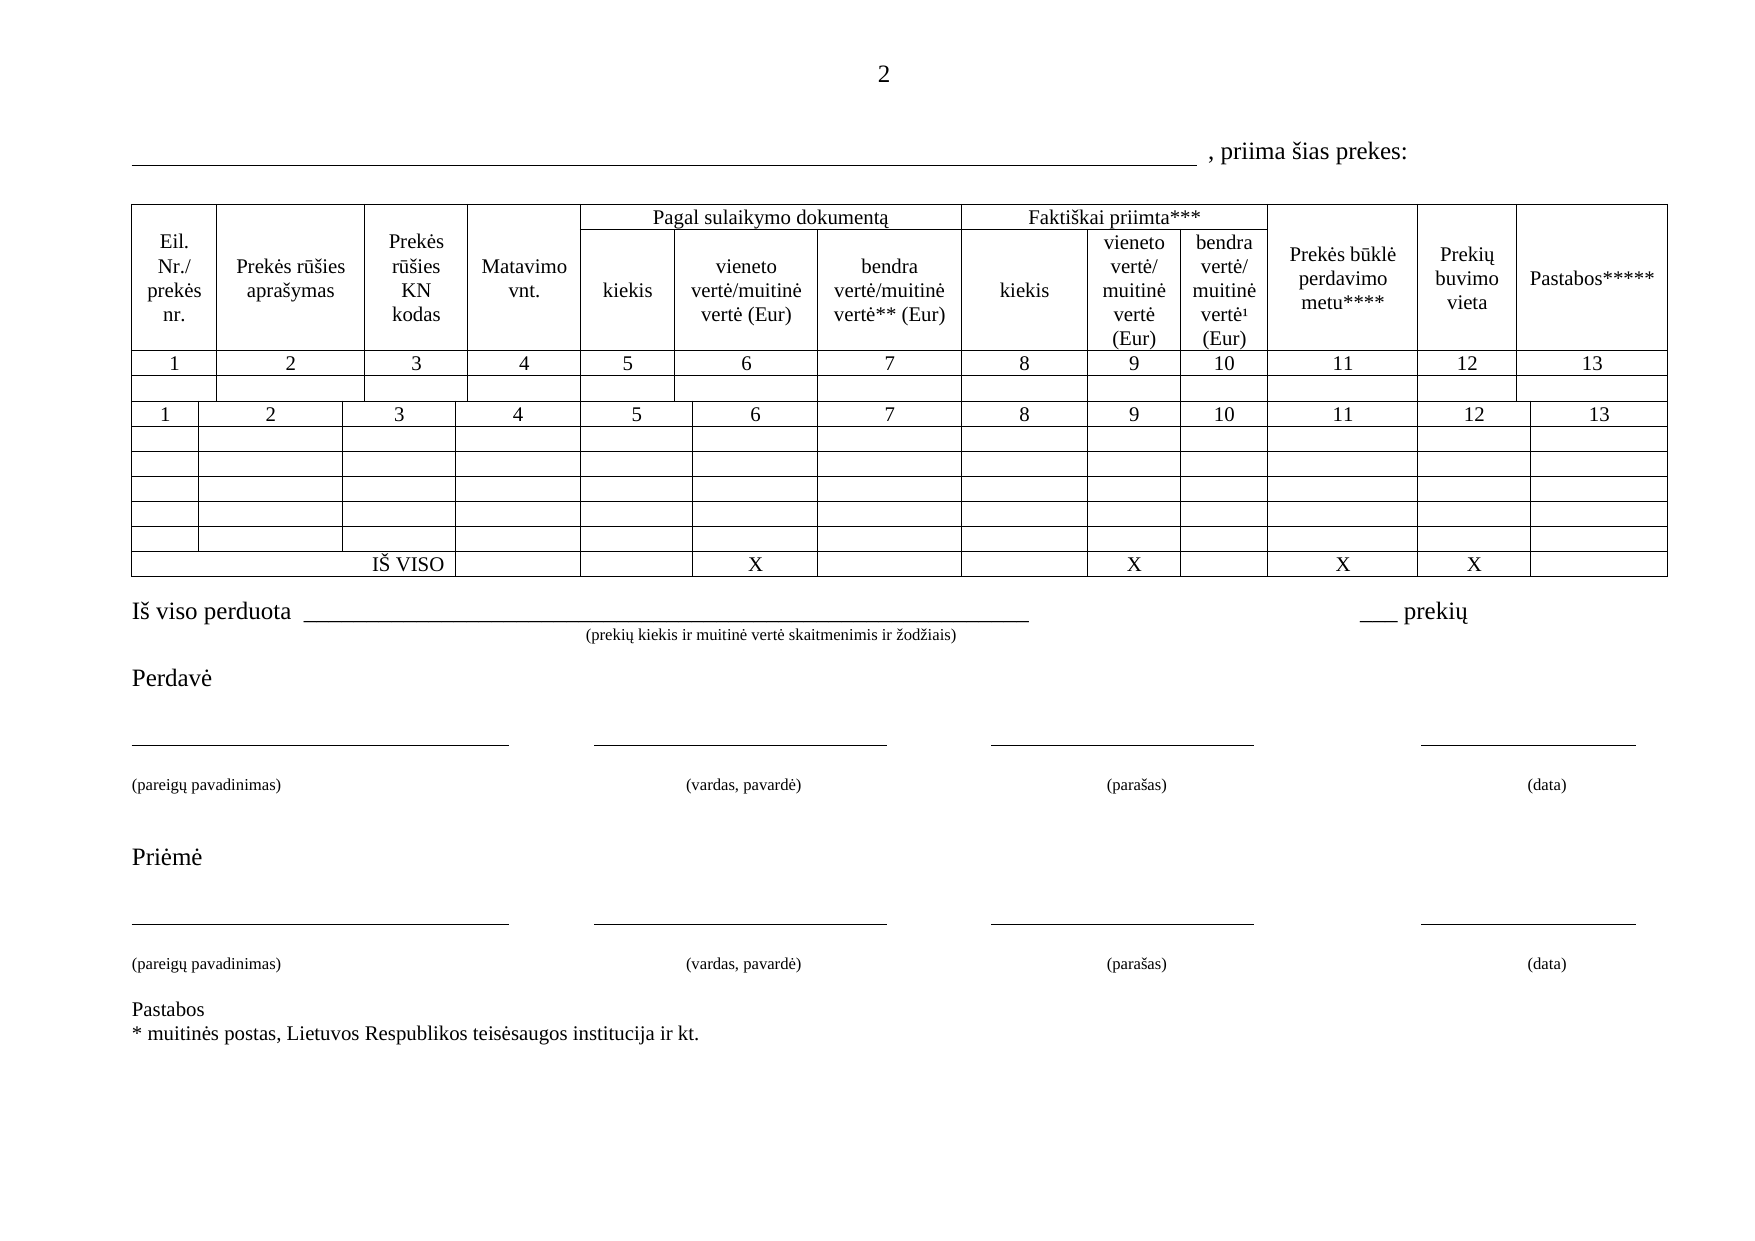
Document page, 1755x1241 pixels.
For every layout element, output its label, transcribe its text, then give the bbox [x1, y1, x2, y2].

table_cell [132, 427, 198, 451]
table_cell 5 [581, 402, 692, 426]
table_cell [199, 527, 342, 551]
table_cell [675, 376, 817, 401]
table_cell [818, 376, 961, 401]
table_cell [962, 477, 1087, 501]
table_cell [1531, 527, 1667, 551]
table_cell [1088, 427, 1180, 451]
table_cell kiekis [581, 230, 674, 350]
table_cell [1088, 527, 1180, 551]
table_cell [962, 376, 1087, 401]
table_cell [581, 477, 692, 501]
table_cell X [1268, 552, 1417, 576]
table_header Matavimo vnt. [468, 205, 580, 350]
table_cell [343, 477, 455, 501]
table_header , priima šias prekes: [1197, 136, 1636, 164]
table_cell [693, 452, 817, 476]
table_header Pagal sulaikymo dokumentą [581, 205, 961, 229]
table_cell [1181, 527, 1267, 551]
table_cell [456, 452, 580, 476]
table_cell [1268, 427, 1417, 451]
table_cell 8 [962, 402, 1087, 426]
table_cell [343, 452, 455, 476]
table_cell [343, 527, 455, 551]
table_cell 7 [818, 402, 961, 426]
table_cell [1418, 452, 1530, 476]
table_cell 13 [1517, 351, 1667, 375]
table_cell [456, 552, 580, 576]
table_cell [818, 477, 961, 501]
table_cell [456, 427, 580, 451]
table_cell [1531, 452, 1667, 476]
table_cell 11 [1268, 351, 1417, 375]
table_cell 1 [132, 351, 216, 375]
table_cell 1 [132, 402, 198, 426]
table_cell [962, 502, 1087, 526]
table_cell [199, 452, 342, 476]
table_cell [818, 502, 961, 526]
table_cell [581, 552, 692, 576]
table_cell X [1088, 552, 1180, 576]
table_cell [818, 427, 961, 451]
table_cell 13 [1531, 402, 1667, 426]
table_cell [1268, 527, 1417, 551]
table_header [1254, 895, 1421, 924]
table_cell [1181, 452, 1267, 476]
table_header [132, 895, 508, 924]
table_cell [1088, 376, 1180, 401]
text (pareigų pavadinimas) (vardas, pavardė) (parašas) (data) [132, 953, 1636, 973]
table_cell vieneto vertė/ muitinė vertė (Eur) [1088, 230, 1180, 350]
table_cell [581, 427, 692, 451]
table_header Eil. Nr./ prekės nr. [132, 205, 216, 350]
table_cell [1531, 477, 1667, 501]
table_cell [456, 527, 580, 551]
table_cell [132, 376, 216, 401]
table_header [132, 136, 1197, 164]
table_cell [693, 527, 817, 551]
text Pastabos [132, 997, 1636, 1021]
table_cell 10 [1181, 351, 1267, 375]
table_cell X [693, 552, 817, 576]
table_cell [962, 552, 1087, 576]
table_header [991, 716, 1254, 745]
table_cell bendra vertė/ muitinė vertė¹ (Eur) [1181, 230, 1267, 350]
table_cell 3 [343, 402, 455, 426]
table_cell [1517, 376, 1667, 401]
table_cell 7 [818, 351, 961, 375]
table_cell [581, 452, 692, 476]
table_header Prekės būklė perdavimo metu**** [1268, 205, 1417, 350]
table_cell [1268, 502, 1417, 526]
table_cell 6 [693, 402, 817, 426]
table_cell [1181, 502, 1267, 526]
table_header [1254, 716, 1421, 745]
text (prekių kiekis ir muitinė vertė skaitmenimis ir žodžiais) [507, 625, 1636, 644]
table_cell [1181, 552, 1267, 576]
table_cell [693, 502, 817, 526]
table_cell [693, 427, 817, 451]
table_cell 10 [1181, 402, 1267, 426]
table_header [887, 716, 991, 745]
table_cell 9 [1088, 402, 1180, 426]
table_cell 12 [1418, 351, 1516, 375]
table_cell [468, 376, 580, 401]
table_cell [1418, 427, 1530, 451]
table_header Prekės rūšies KN kodas [365, 205, 467, 350]
table_cell [343, 427, 455, 451]
table_cell 9 [1088, 351, 1180, 375]
table_cell [818, 552, 961, 576]
table_cell [1088, 502, 1180, 526]
table_cell [199, 502, 342, 526]
table_cell [1088, 477, 1180, 501]
table_cell [1531, 427, 1667, 451]
table_header Prekių buvimo vieta [1418, 205, 1516, 350]
table_cell [581, 376, 674, 401]
table_cell [1531, 502, 1667, 526]
table_header [509, 895, 594, 924]
table_cell [456, 477, 580, 501]
table_cell 6 [675, 351, 817, 375]
table_cell [1531, 552, 1667, 576]
table_cell 8 [962, 351, 1087, 375]
table_cell 4 [468, 351, 580, 375]
table_cell [456, 502, 580, 526]
table_cell [1268, 452, 1417, 476]
table_cell [818, 527, 961, 551]
table_cell kiekis [962, 230, 1087, 350]
table_header [594, 716, 887, 745]
table_header Faktiškai priimta*** [962, 205, 1267, 229]
table_header [509, 716, 594, 745]
text Iš viso perduota __________________________________________________________ ___ prekių [132, 596, 1636, 625]
table_cell [1088, 452, 1180, 476]
text Priėmė [132, 842, 1636, 871]
table_cell [962, 452, 1087, 476]
table_header [132, 716, 508, 745]
table_cell 12 [1418, 402, 1530, 426]
table_header Prekės rūšies aprašymas [217, 205, 364, 350]
table_cell [1418, 477, 1530, 501]
table_cell [217, 376, 364, 401]
table_cell 5 [581, 351, 674, 375]
table_cell [581, 527, 692, 551]
table_cell [132, 527, 198, 551]
table_cell [1418, 527, 1530, 551]
table_cell [818, 452, 961, 476]
table_cell [132, 502, 198, 526]
table_cell [1181, 427, 1267, 451]
table_cell [581, 502, 692, 526]
table_cell [199, 427, 342, 451]
table_header [1421, 895, 1636, 924]
table_cell [1181, 477, 1267, 501]
table_cell [1418, 502, 1530, 526]
table_cell 2 [217, 351, 364, 375]
table_cell 4 [456, 402, 580, 426]
text (pareigų pavadinimas) (vardas, pavardė) (parašas) (data) [132, 775, 1636, 794]
table_header Pastabos***** [1517, 205, 1667, 350]
table_header [991, 895, 1254, 924]
table_header [594, 895, 887, 924]
table_cell [962, 527, 1087, 551]
table_cell [365, 376, 467, 401]
table_cell [1268, 376, 1417, 401]
table_cell [199, 477, 342, 501]
table_header [1421, 716, 1636, 745]
table_cell [962, 427, 1087, 451]
table_cell bendra vertė/muitinė vertė** (Eur) [818, 230, 961, 350]
text Perdavė [132, 663, 1636, 692]
table_cell [1418, 376, 1516, 401]
text * muitinės postas, Lietuvos Respublikos teisėsaugos institucija ir kt. [132, 1021, 1636, 1045]
table_cell X [1418, 552, 1530, 576]
table_cell vieneto vertė/muitinė vertė (Eur) [675, 230, 817, 350]
table_cell [693, 477, 817, 501]
table_cell [1181, 376, 1267, 401]
table_cell [132, 452, 198, 476]
table_cell IŠ VISO [132, 552, 455, 576]
table_cell [1268, 477, 1417, 501]
table_cell 3 [365, 351, 467, 375]
table_header [887, 895, 991, 924]
table_cell [132, 477, 198, 501]
table_cell 11 [1268, 402, 1417, 426]
table_cell [343, 502, 455, 526]
table_cell 2 [199, 402, 342, 426]
